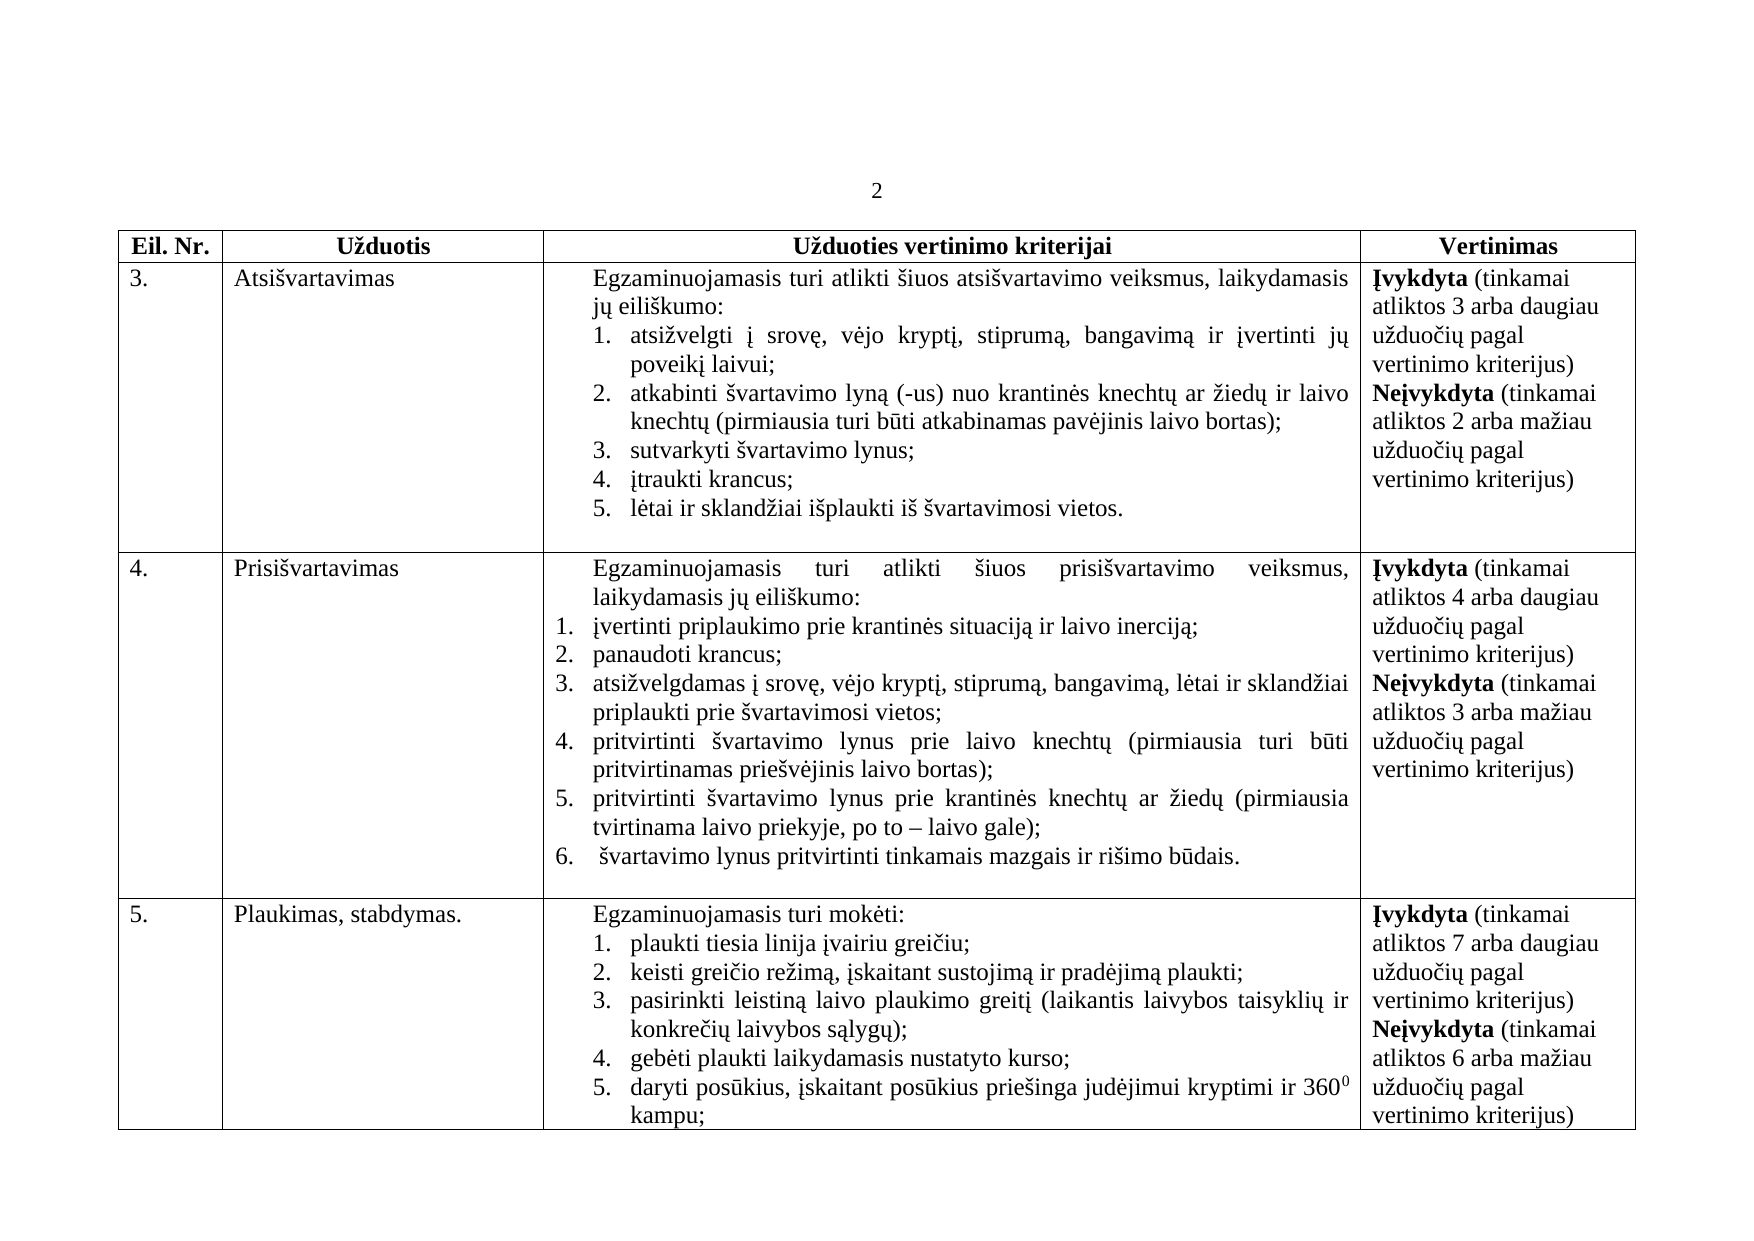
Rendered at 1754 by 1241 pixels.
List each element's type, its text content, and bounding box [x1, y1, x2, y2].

table_cell Atsišvartavimas [223, 263, 543, 552]
table_header Eil. Nr. [119, 231, 222, 262]
table_header Užduotis [223, 231, 543, 262]
table_cell Egzaminuojamasis turi mokėti: 1. plaukti tiesia linija įvairiu greičiu; 2. keisti greičio režimą, įskaitant sustojimą ir pradėjimą plaukti; 3. pasirinkti leistiną laivo plaukimo greitį (laikantis laivybos taisyklių ir konkrečių laivybos sąlygų); 4. gebėti plaukti laikydamasis nustatyto kurso; 5. daryti posūkius, įskaitant posūkius priešinga judėjimui kryptimi ir 3600 kampu; [544, 899, 1360, 1129]
table_cell 3. [119, 263, 222, 552]
table_cell Įvykdyta (tinkamai atliktos 4 arba daugiau užduočių pagal vertinimo kriterijus) Neįvykdyta (tinkamai atliktos 3 arba mažiau užduočių pagal vertinimo kriterijus) [1361, 553, 1635, 898]
table_cell Plaukimas, stabdymas. [223, 899, 543, 1129]
table_cell 4. [119, 553, 222, 898]
table_cell Egzaminuojamasis turi atlikti šiuos prisišvartavimo veiksmus, laikydamasis jų eiliškumo: 1. įvertinti priplaukimo prie krantinės situaciją ir laivo inerciją; 2. panaudoti krancus; 3. atsižvelgdamas į srovę, vėjo kryptį, stiprumą, bangavimą, lėtai ir sklandžiai priplaukti prie švartavimosi vietos; 4. pritvirtinti švartavimo lynus prie laivo knechtų (pirmiausia turi būti pritvirtinamas priešvėjinis laivo bortas); 5. pritvirtinti švartavimo lynus prie krantinės knechtų ar žiedų (pirmiausia tvirtinama laivo priekyje, po to – laivo gale); 6. švartavimo lynus pritvirtinti tinkamais mazgais ir rišimo būdais. [544, 553, 1360, 898]
table_cell Įvykdyta (tinkamai atliktos 3 arba daugiau užduočių pagal vertinimo kriterijus) Neįvykdyta (tinkamai atliktos 2 arba mažiau užduočių pagal vertinimo kriterijus) [1361, 263, 1635, 552]
table_cell Prisišvartavimas [223, 553, 543, 898]
table_cell 5. [119, 899, 222, 1129]
table_header Vertinimas [1361, 231, 1635, 262]
table_header Užduoties vertinimo kriterijai [544, 231, 1360, 262]
table_cell Egzaminuojamasis turi atlikti šiuos atsišvartavimo veiksmus, laikydamasis jų eiliškumo: 1. atsižvelgti į srovę, vėjo kryptį, stiprumą, bangavimą ir įvertinti jų poveikį laivui; 2. atkabinti švartavimo lyną (-us) nuo krantinės knechtų ar žiedų ir laivo knechtų (pirmiausia turi būti atkabinamas pavėjinis laivo bortas); 3. sutvarkyti švartavimo lynus; 4. įtraukti krancus; 5. lėtai ir sklandžiai išplaukti iš švartavimosi vietos. [544, 263, 1360, 552]
table_cell Įvykdyta (tinkamai atliktos 7 arba daugiau užduočių pagal vertinimo kriterijus) Neįvykdyta (tinkamai atliktos 6 arba mažiau užduočių pagal vertinimo kriterijus) [1361, 899, 1635, 1129]
